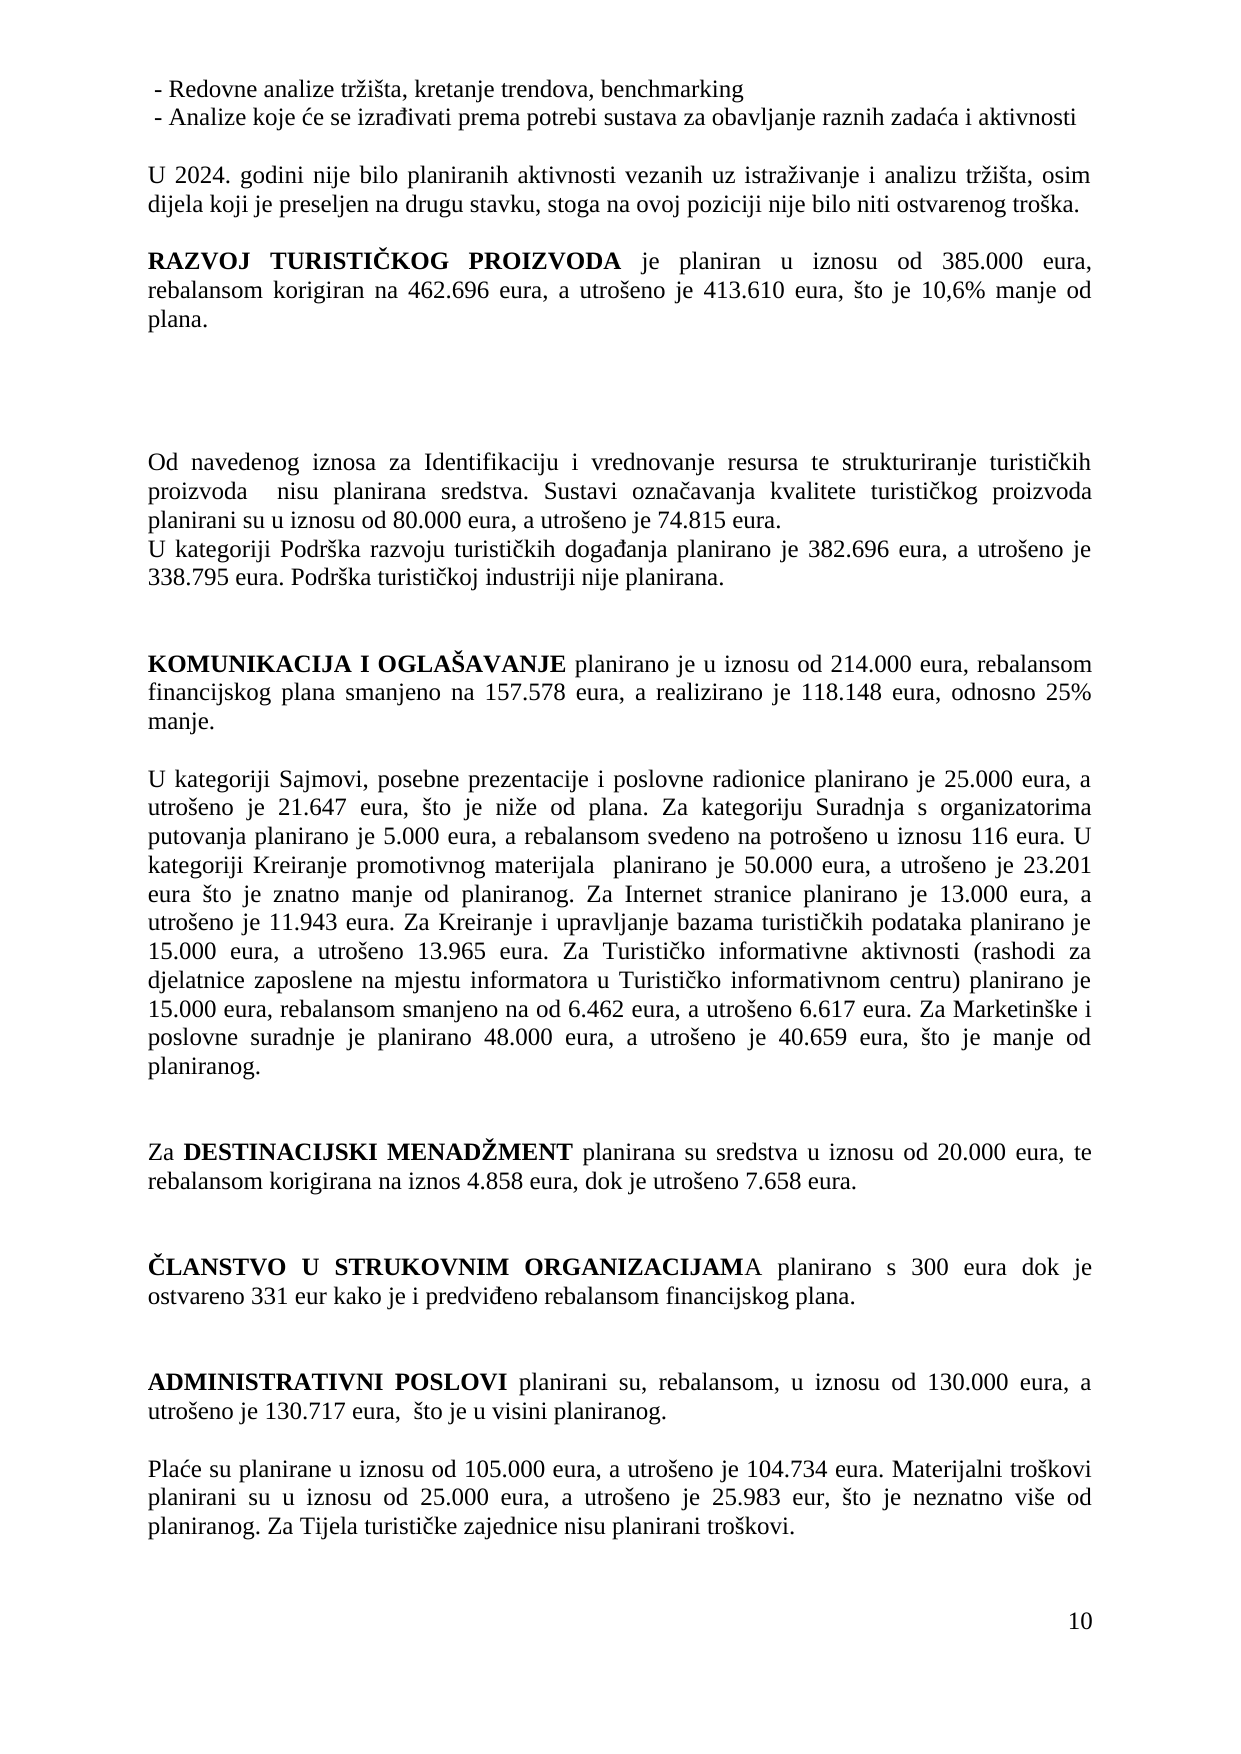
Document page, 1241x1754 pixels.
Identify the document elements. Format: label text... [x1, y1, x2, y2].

text U kategoriji Sajmovi, posebne prezentacije i poslovne radionice planirano je 25.000 eura, a utrošeno je 21.647 eura, što je niže od plana. Za kategoriju Suradnja s organizatorima putovanja planirano je 5.000 eura, a rebalansom svedeno na potrošeno u iznosu 116 eura. U kategoriji Kreiranje promotivnog materijala planirano je 50.000 eura, a utrošeno je 23.201 eura što je znatno manje od planiranog. Za Internet stranice planirano je 13.000 eura, a utrošeno je 11.943 eura. Za Kreiranje i upravljanje bazama turističkih podataka planirano je 15.000 eura, a utrošeno 13.965 eura. Za Turističko informativne aktivnosti (rashodi za djelatnice zaposlene na mjestu informatora u Turističko informativnom centru) planirano je 15.000 eura, rebalansom smanjeno na od 6.462 eura, a utrošeno 6.617 eura. Za Marketinške i poslovne suradnje je planirano 48.000 eura, a utrošeno je 40.659 eura, što je manje od planiranog. [148, 764, 1093, 1080]
text Za DESTINACIJSKI MENADŽMENT planirana su sredstva u iznosu od 20.000 eura, te rebalansom korigirana na iznos 4.858 eura, dok je utrošeno 7.658 eura. [148, 1137, 1093, 1195]
text Od navedenog iznosa za Identifikaciju i vrednovanje resursa te strukturiranje turističkih proizvoda nisu planirana sredstva. Sustavi označavanja kvalitete turističkog proizvoda planirani su u iznosu od 80.000 eura, a utrošeno je 74.815 eura. [148, 447, 1093, 534]
text RAZVOJ TURISTIČKOG PROIZVODA je planiran u iznosu od 385.000 eura, rebalansom korigiran na 462.696 eura, a utrošeno je 413.610 eura, što je 10,6% manje od plana. [148, 246, 1093, 332]
text U 2024. godini nije bilo planiranih aktivnosti vezanih uz istraživanje i analizu tržišta, osim dijela koji je preseljen na drugu stavku, stoga na ovoj poziciji nije bilo niti ostvarenog troška. [148, 160, 1093, 217]
text Plaće su planirane u iznosu od 105.000 eura, a utrošeno je 104.734 eura. Materijalni troškovi planirani su u iznosu od 25.000 eura, a utrošeno je 25.983 eur, što je neznatno više od planiranog. Za Tijela turističke zajednice nisu planirani troškovi. [148, 1454, 1093, 1540]
text KOMUNIKACIJA I OGLAŠAVANJE planirano je u iznosu od 214.000 eura, rebalansom financijskog plana smanjeno na 157.578 eura, a realizirano je 118.148 eura, odnosno 25% manje. [148, 649, 1093, 735]
text ČLANSTVO U STRUKOVNIM ORGANIZACIJAMA planirano s 300 eura dok je ostvareno 331 eur kako je i predviđeno rebalansom financijskog plana. [148, 1252, 1093, 1310]
text U kategoriji Podrška razvoju turističkih događanja planirano je 382.696 eura, a utrošeno je 338.795 eura. Podrška turističkoj industriji nije planirana. [148, 534, 1093, 591]
text - Redovne analize tržišta, kretanje trendova, benchmarking [148, 74, 1093, 102]
text ADMINISTRATIVNI POSLOVI planirani su, rebalansom, u iznosu od 130.000 eura, a utrošeno je 130.717 eura, što je u visini planiranog. [148, 1367, 1093, 1425]
text - Analize koje će se izrađivati prema potrebi sustava za obavljanje raznih zadaća i aktivnosti [148, 102, 1093, 131]
